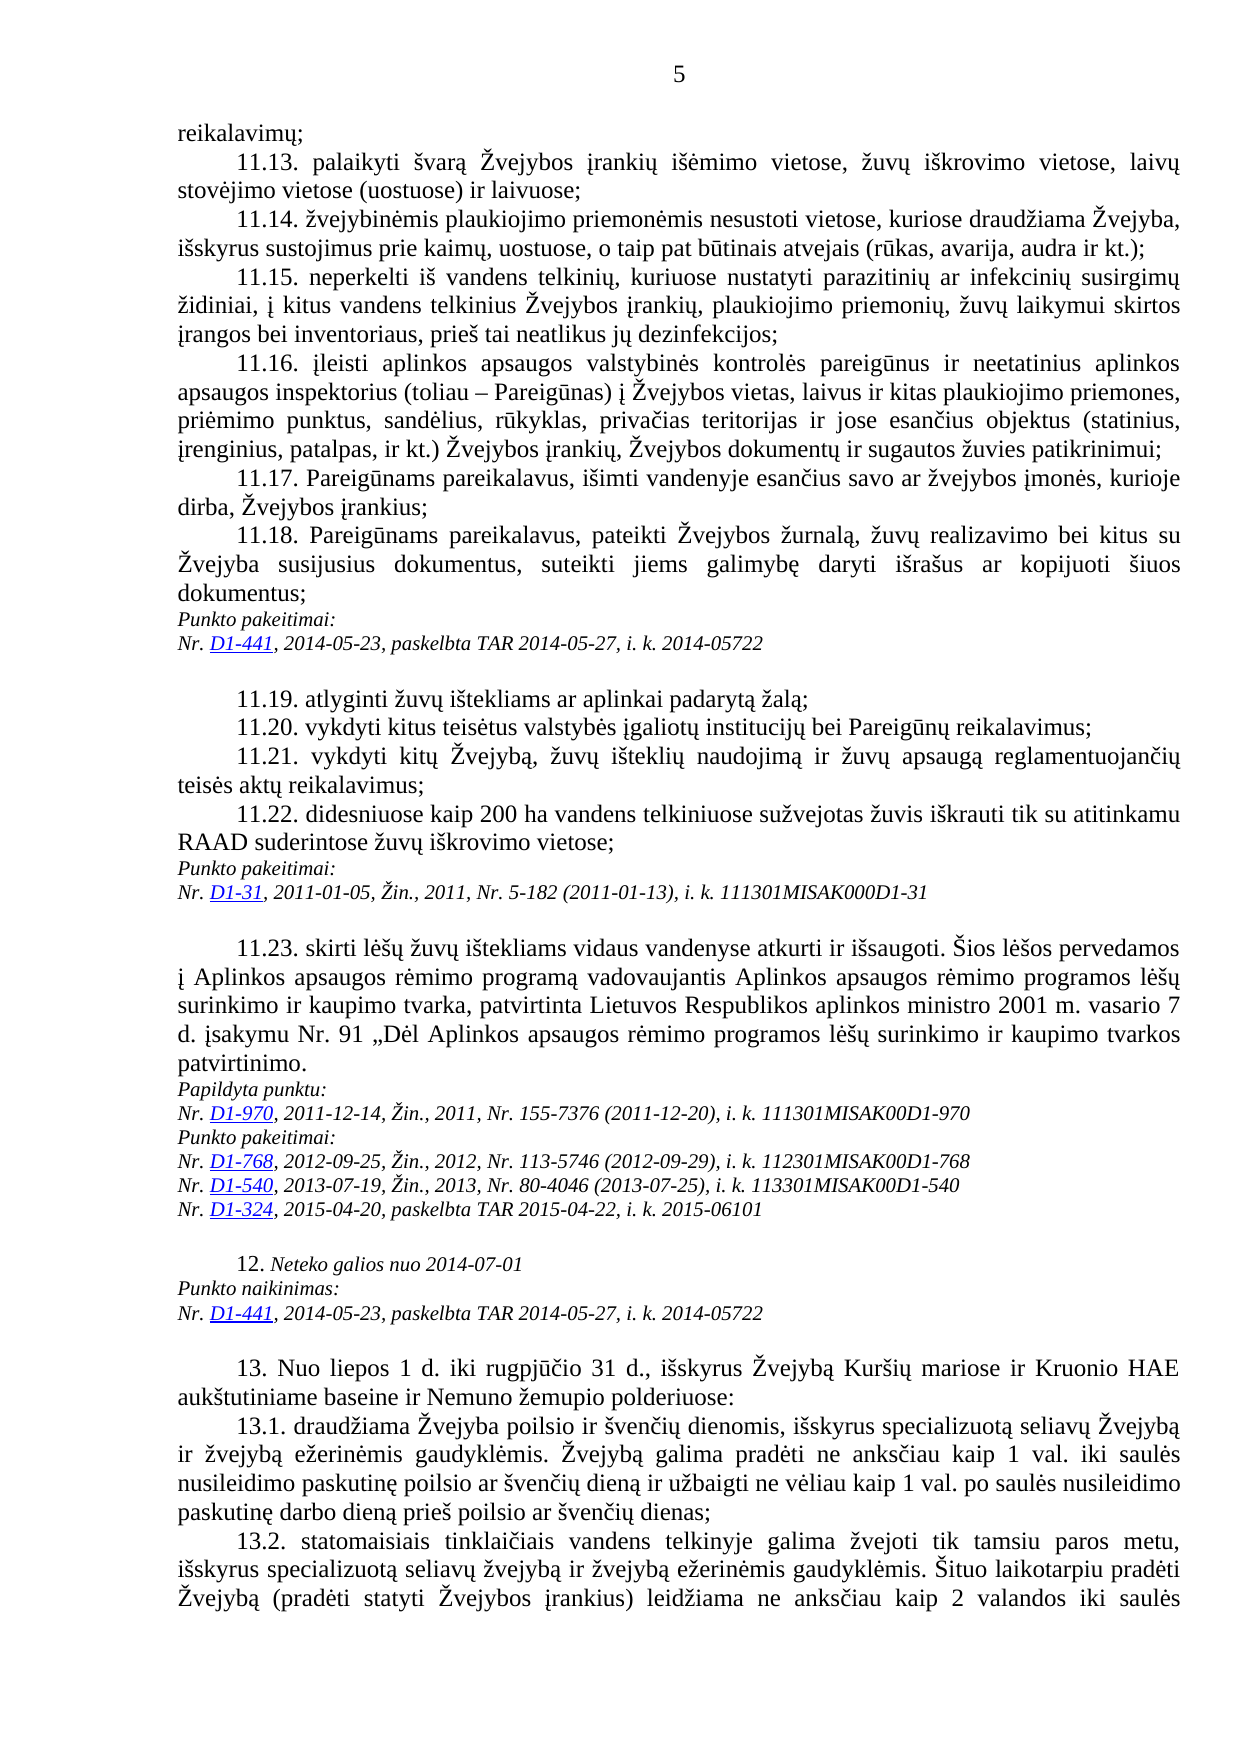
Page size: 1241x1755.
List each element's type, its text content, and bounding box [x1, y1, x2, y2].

text Punkto pakeitimai: [177, 607, 1181, 631]
text Nr. D1-31, 2011-01-05, Žin., 2011, Nr. 5-182 (2011-01-13), i. k. 111301MISAK000D1-31 [177, 880, 1181, 904]
text 11.18. Pareigūnams pareikalavus, pateikti Žvejybos žurnalą, žuvų realizavimo bei kitus su Žvejyba susijusius dokumentus, suteikti jiems galimybę daryti išrašus ar kopijuoti šiuos dokumentus; [177, 521, 1181, 607]
text Nr. D1-441, 2014-05-23, paskelbta TAR 2014-05-27, i. k. 2014-05722 [177, 1300, 1181, 1324]
text Nr. D1-540, 2013-07-19, Žin., 2013, Nr. 80-4046 (2013-07-25), i. k. 113301MISAK00D1-540 [177, 1173, 1181, 1197]
text reikalavimų; [177, 118, 1181, 147]
text 11.16. įleisti aplinkos apsaugos valstybinės kontrolės pareigūnus ir neetatinius aplinkos apsaugos inspektorius (toliau – Pareigūnas) į Žvejybos vietas, laivus ir kitas plaukiojimo priemones, priėmimo punktus, sandėlius, rūkyklas, privačias teritorijas ir jose esančius objektus (statinius, įrenginius, patalpas, ir kt.) Žvejybos įrankių, Žvejybos dokumentų ir sugautos žuvies patikrinimui; [177, 348, 1181, 463]
text 11.19. atlyginti žuvų ištekliams ar aplinkai padarytą žalą; [177, 684, 1181, 712]
text Punkto pakeitimai: [177, 856, 1181, 880]
text 11.23. skirti lėšų žuvų ištekliams vidaus vandenyse atkurti ir išsaugoti. Šios lėšos pervedamos į Aplinkos apsaugos rėmimo programą vadovaujantis Aplinkos apsaugos rėmimo programos lėšų surinkimo ir kaupimo tvarka, patvirtinta Lietuvos Respublikos aplinkos ministro 2001 m. vasario 7 d. įsakymu Nr. 91 „Dėl Aplinkos apsaugos rėmimo programos lėšų surinkimo ir kaupimo tvarkos patvirtinimo. [177, 933, 1181, 1077]
text 12. Neteko galios nuo 2014-07-01 [177, 1250, 1181, 1276]
text Nr. D1-324, 2015-04-20, paskelbta TAR 2015-04-22, i. k. 2015-06101 [177, 1197, 1181, 1221]
text Punkto naikinimas: [177, 1276, 1181, 1300]
text Nr. D1-970, 2011-12-14, Žin., 2011, Nr. 155-7376 (2011-12-20), i. k. 111301MISAK00D1-970 [177, 1101, 1181, 1125]
text 11.17. Pareigūnams pareikalavus, išimti vandenyje esančius savo ar žvejybos įmonės, kurioje dirba, Žvejybos įrankius; [177, 463, 1181, 521]
text 13.2. statomaisiais tinklaičiais vandens telkinyje galima žvejoti tik tamsiu paros metu, išskyrus specializuotą seliavų žvejybą ir žvejybą ežerinėmis gaudyklėmis. Šituo laikotarpiu pradėti Žvejybą (pradėti statyti Žvejybos įrankius) leidžiama ne anksčiau kaip 2 valandos iki saulės [177, 1526, 1181, 1612]
text Papildyta punktu: [177, 1077, 1181, 1101]
text 13. Nuo liepos 1 d. iki rugpjūčio 31 d., išskyrus Žvejybą Kuršių mariose ir Kruonio HAE aukštutiniame baseine ir Nemuno žemupio polderiuose: [177, 1353, 1181, 1411]
text Nr. D1-441, 2014-05-23, paskelbta TAR 2014-05-27, i. k. 2014-05722 [177, 631, 1181, 655]
text 11.20. vykdyti kitus teisėtus valstybės įgaliotų institucijų bei Pareigūnų reikalavimus; [177, 712, 1181, 741]
text 11.14. žvejybinėmis plaukiojimo priemonėmis nesustoti vietose, kuriose draudžiama Žvejyba, išskyrus sustojimus prie kaimų, uostuose, o taip pat būtinais atvejais (rūkas, avarija, audra ir kt.); [177, 204, 1181, 262]
text 11.21. vykdyti kitų Žvejybą, žuvų išteklių naudojimą ir žuvų apsaugą reglamentuojančių teisės aktų reikalavimus; [177, 741, 1181, 799]
text Punkto pakeitimai: [177, 1125, 1181, 1149]
text 11.15. neperkelti iš vandens telkinių, kuriuose nustatyti parazitinių ar infekcinių susirgimų židiniai, į kitus vandens telkinius Žvejybos įrankių, plaukiojimo priemonių, žuvų laikymui skirtos įrangos bei inventoriaus, prieš tai neatlikus jų dezinfekcijos; [177, 262, 1181, 348]
text 13.1. draudžiama Žvejyba poilsio ir švenčių dienomis, išskyrus specializuotą seliavų Žvejybą ir žvejybą ežerinėmis gaudyklėmis. Žvejybą galima pradėti ne anksčiau kaip 1 val. iki saulės nusileidimo paskutinę poilsio ar švenčių dieną ir užbaigti ne vėliau kaip 1 val. po saulės nusileidimo paskutinę darbo dieną prieš poilsio ar švenčių dienas; [177, 1411, 1181, 1526]
text 11.22. didesniuose kaip 200 ha vandens telkiniuose sužvejotas žuvis iškrauti tik su atitinkamu RAAD suderintose žuvų iškrovimo vietose; [177, 799, 1181, 856]
text Nr. D1-768, 2012-09-25, Žin., 2012, Nr. 113-5746 (2012-09-29), i. k. 112301MISAK00D1-768 [177, 1149, 1181, 1173]
text 11.13. palaikyti švarą Žvejybos įrankių išėmimo vietose, žuvų iškrovimo vietose, laivų stovėjimo vietose (uostuose) ir laivuose; [177, 147, 1181, 204]
